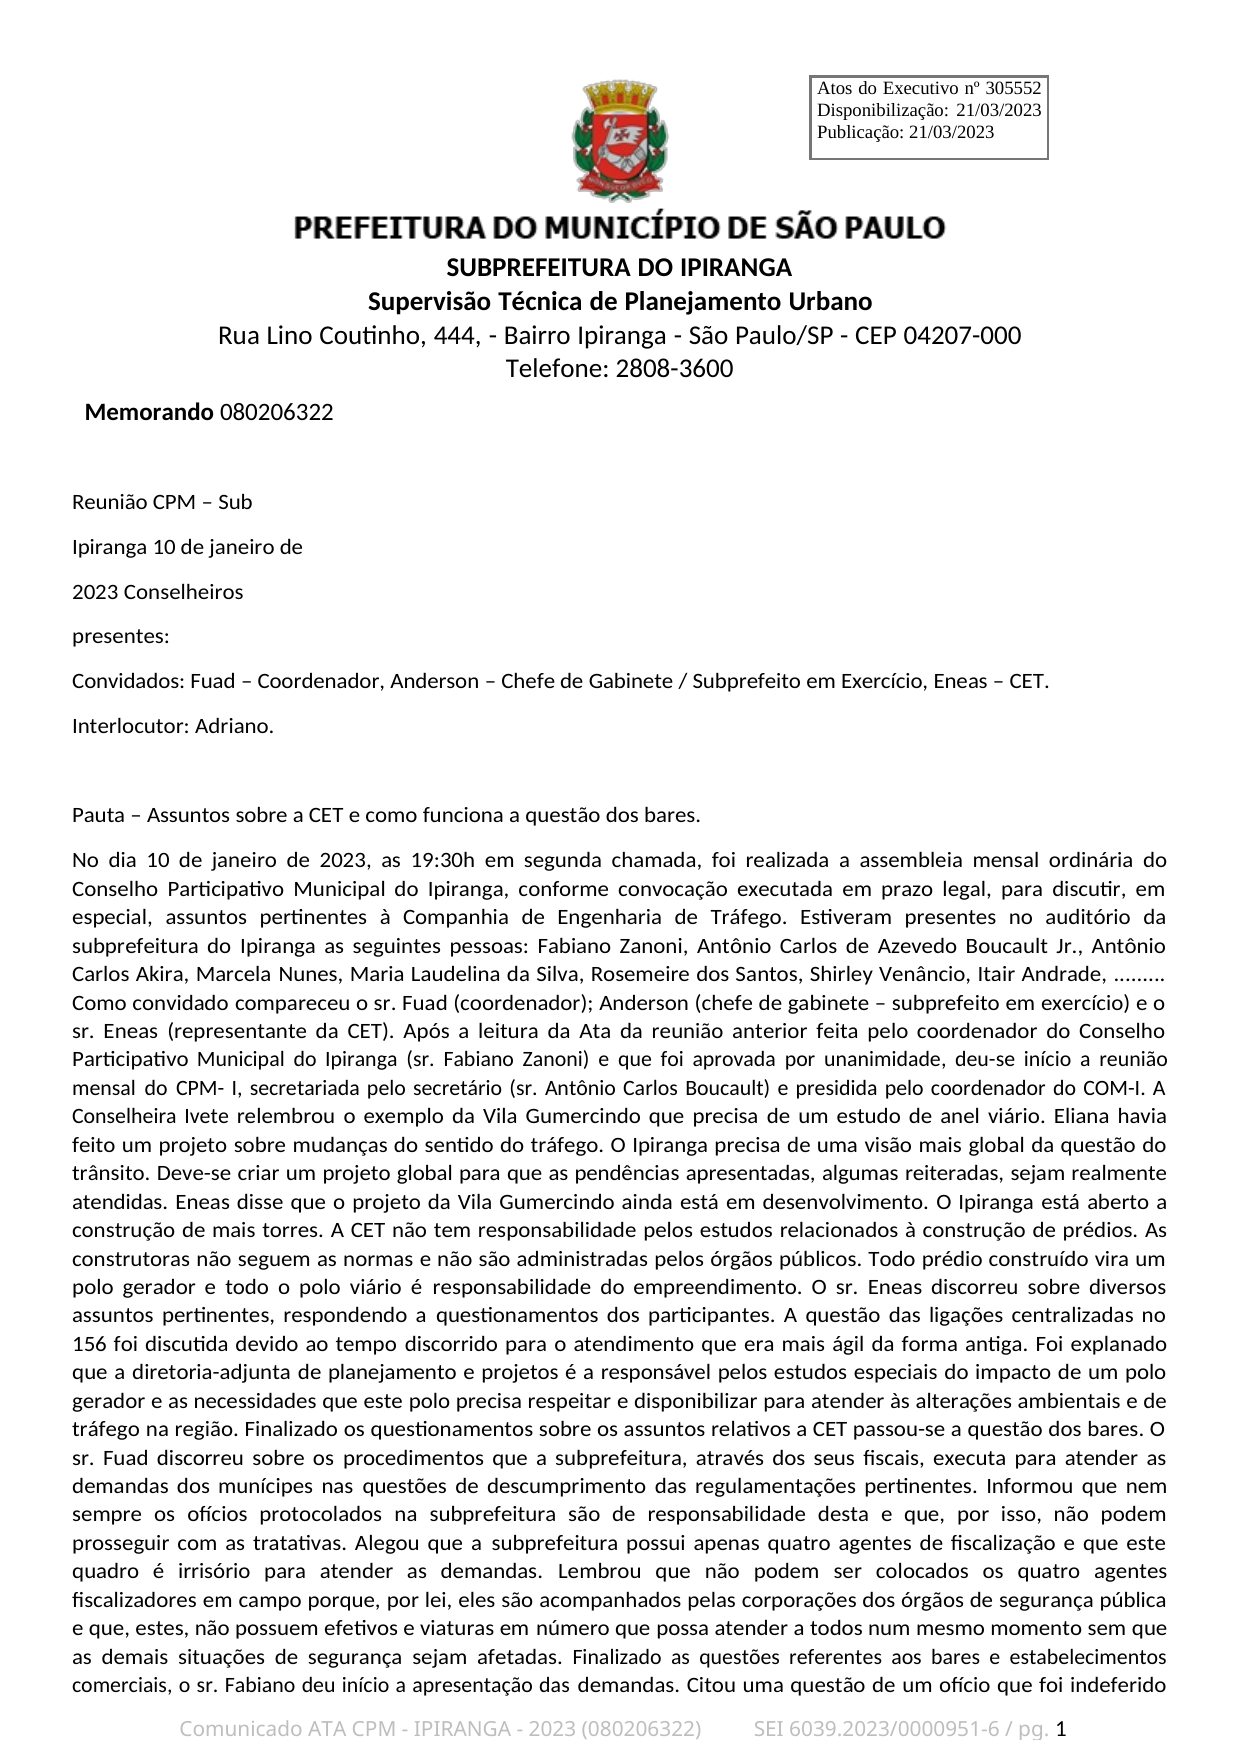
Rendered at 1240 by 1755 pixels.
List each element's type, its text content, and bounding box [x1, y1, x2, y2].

text Convidados: Fuad – Coordenador, Anderson – Chefe de Gabinete / Subprefeito em Exercício, Eneas – CET. Interlocutor: Adriano. [72, 667, 1148, 739]
subtitle Rua Lino Coutinho, 444, - Bairro Ipiranga - São Paulo/SP - CEP 04207-000 Telefone: 2808-3600 [216, 318, 1023, 384]
text No dia 10 de janeiro de 2023, as 19:30h em segunda chamada, foi realizada a assembleia mensal ordinária do Conselho Participativo Municipal do Ipiranga, conforme convocação executada em prazo legal, para discutir, em especial, assuntos pertinentes à Companhia de Engenharia de Tráfego. Estiveram presentes no auditório da subprefeitura do Ipiranga as seguintes pessoas: Fabiano Zanoni, Antônio Carlos de Azevedo Boucault Jr., Antônio Carlos Akira, Marcela Nunes, Maria Laudelina da Silva, Rosemeire dos Santos, Shirley Venâncio, Itair Andrade, ......... Como convidado compareceu o sr. Fuad (coordenador); Anderson (chefe de gabinete – subprefeito em exercício) e o sr. Eneas (representante da CET). Após a leitura da Ata da reunião anterior feita pelo coordenador do Conselho Participativo Municipal do Ipiranga (sr. Fabiano Zanoni) e que foi aprovada por unanimidade, deu-se início a reunião mensal do CPM- I, secretariada pelo secretário (sr. Antônio Carlos Boucault) e presidida pelo coordenador do COM-I. A Conselheira Ivete relembrou o exemplo da Vila Gumercindo que precisa de um estudo de anel viário. Eliana havia feito um projeto sobre mudanças do sentido do tráfego. O Ipiranga precisa de uma visão mais global da questão do trânsito. Deve-se criar um projeto global para que as pendências apresentadas, algumas reiteradas, sejam realmente atendidas. Eneas disse que o projeto da Vila Gumercindo ainda está em desenvolvimento. O Ipiranga está aberto a construção de mais torres. A CET não tem responsabilidade pelos estudos relacionados à construção de prédios. As construtoras não seguem as normas e não são administradas pelos órgãos públicos. Todo prédio construído vira um polo gerador e todo o polo viário é responsabilidade do empreendimento. O sr. Eneas discorreu sobre diversos assuntos pertinentes, respondendo a questionamentos dos participantes. A questão das ligações centralizadas no 156 foi discutida devido ao tempo discorrido para o atendimento que era mais ágil da forma antiga. Foi explanado que a diretoria-adjunta de planejamento e projetos é a responsável pelos estudos especiais do impacto de um polo gerador e as necessidades que este polo precisa respeitar e disponibilizar para atender às alterações ambientais e de tráfego na região. Finalizado os questionamentos sobre os assuntos relativos a CET passou-se a questão dos bares. O sr. Fuad discorreu sobre os procedimentos que a subprefeitura, através dos seus fiscais, executa para atender as demandas dos munícipes nas questões de descumprimento das regulamentações pertinentes. Informou que nem sempre os ofícios protocolados na subprefeitura são de responsabilidade desta e que, por isso, não podem prosseguir com as tratativas. Alegou que a subprefeitura possui apenas quatro agentes de fiscalização e que este quadro é irrisório para atender as demandas. Lembrou que não podem ser colocados os quatro agentes fiscalizadores em campo porque, por lei, eles são acompanhados pelas corporações dos órgãos de segurança pública e que, estes, não possuem efetivos e viaturas em número que possa atender a todos num mesmo momento sem que as demais situações de segurança sejam afetadas. Finalizado as questões referentes aos bares e estabelecimentos comerciais, o sr. Fabiano deu início a apresentação das demandas. Citou uma questão de um ofício que foi indeferido [72, 847, 1168, 1698]
text Memorando 080206322 [84, 397, 1179, 427]
text Pauta – Assuntos sobre a CET e como funciona a questão dos bares. [72, 802, 1179, 828]
text Supervisão Técnica de Planejamento Urbano [216, 284, 1024, 317]
text Reunião CPM – Sub Ipiranga 10 de janeiro de 2023 Conselheiros presentes: [72, 488, 330, 649]
text SUBPREFEITURA DO IPIRANGA [215, 250, 1023, 283]
